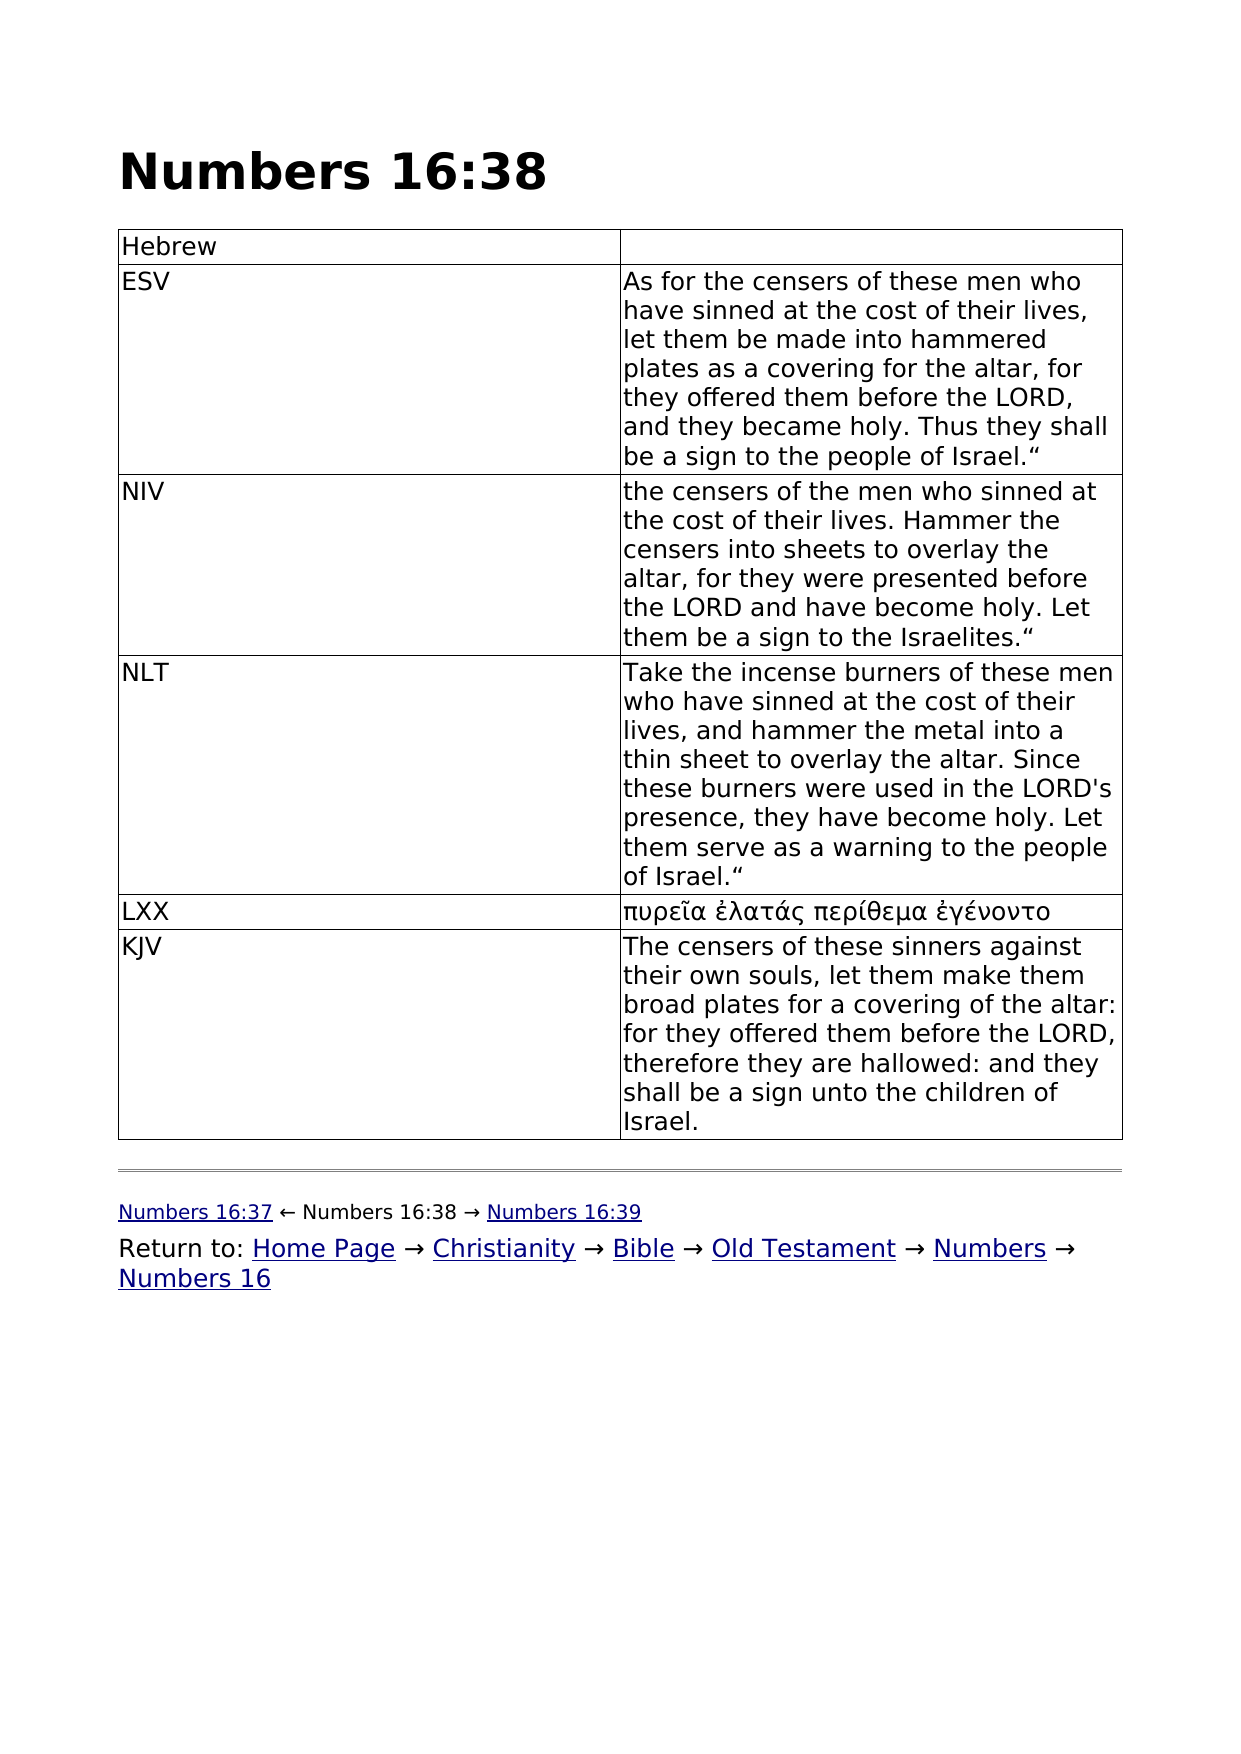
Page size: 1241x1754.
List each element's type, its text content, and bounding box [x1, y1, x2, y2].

table_cell πυρεῖα ἐλατάς περίθεμα ἐγένοντο [621, 895, 1122, 929]
subtitle Numbers 16:38 [118, 143, 1122, 201]
table_cell KJV [119, 930, 620, 1139]
table_cell NLT [119, 656, 620, 894]
table_cell ESV [119, 265, 620, 474]
table_cell The censers of these sinners against their own souls, let them make them broad plates for a covering of the altar: for they offered them before the LORD, therefore they are hallowed: and they shall be a sign unto the children of Israel. [621, 930, 1122, 1139]
table_cell As for the censers of these men who have sinned at the cost of their lives, let them be made into hammered plates as a covering for the altar, for they offered them before the LORD, and they became holy. Thus they shall be a sign to the people of Israel.“ [621, 265, 1122, 474]
table_header Hebrew [119, 230, 620, 264]
text Numbers 16:37 ← Numbers 16:38 → Numbers 16:39 [118, 1201, 1122, 1234]
table_cell LXX [119, 895, 620, 929]
table_cell the censers of the men who sinned at the cost of their lives. Hammer the censers into sheets to overlay the altar, for they were presented before the LORD and have become holy. Let them be a sign to the Israelites.“ [621, 475, 1122, 655]
table_header [621, 230, 1122, 264]
table_cell NIV [119, 475, 620, 655]
text Return to: Home Page → Christianity → Bible → Old Testament → Numbers → Numbers 16 [118, 1234, 1122, 1293]
table_cell Take the incense burners of these men who have sinned at the cost of their lives, and hammer the metal into a thin sheet to overlay the altar. Since these burners were used in the LORD's presence, they have become holy. Let them serve as a warning to the people of Israel.“ [621, 656, 1122, 894]
